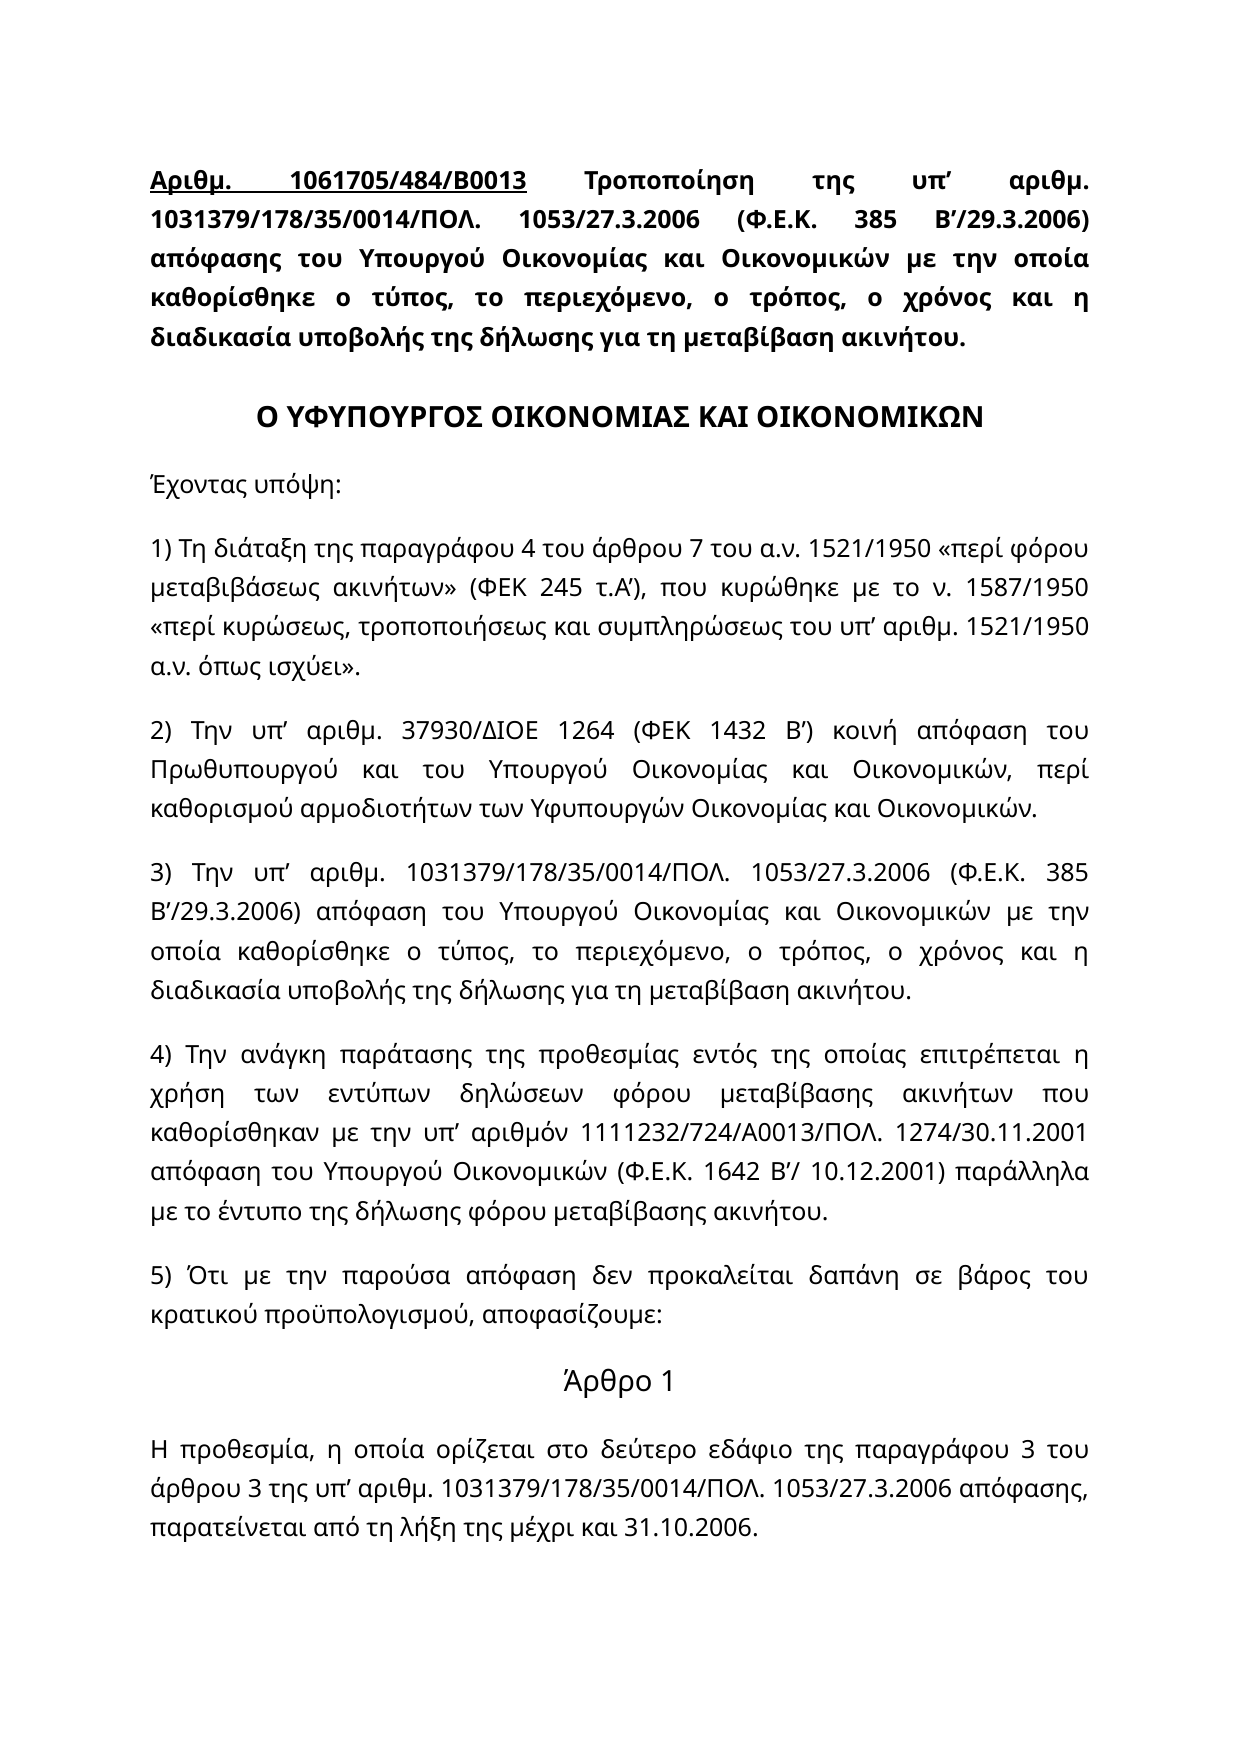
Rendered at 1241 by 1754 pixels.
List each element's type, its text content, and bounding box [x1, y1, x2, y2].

text 1) Τη διάταξη της παραγράφου 4 του άρθρου 7 του α.ν. 1521/1950 «περί φόρου μεταβιβάσεως ακινήτων» (ΦΕΚ 245 τ.Α’), που κυρώθηκε με το ν. 1587/1950 «περί κυρώσεως, τροποποιήσεως και συμπληρώσεως του υπ’ αριθμ. 1521/1950 α.ν. όπως ισχύει». [150, 531, 1090, 682]
subtitle Άρθρο 1 [150, 1361, 1090, 1400]
text 4) Την ανάγκη παράτασης της προθεσμίας εντός της οποίας επιτρέπεται η χρήση των εντύπων δηλώσεων φόρου μεταβίβασης ακινήτων που καθορίσθηκαν με την υπ’ αριθμόν 1111232/724/Α0013/ΠΟΛ. 1274/30.11.2001 απόφαση του Υπουργού Οικονομικών (Φ.Ε.Κ. 1642 Β’/ 10.12.2001) παράλληλα με το έντυπο της δήλωσης φόρου μεταβίβασης ακινήτου. [150, 1036, 1090, 1227]
text Ο ΥΦΥΠΟΥΡΓΟΣ ΟΙΚΟΝΟΜΙΑΣ ΚΑΙ ΟΙΚΟΝΟΜΙΚΩΝ [150, 396, 1090, 436]
text 5) Ότι με την παρούσα απόφαση δεν προκαλείται δαπάνη σε βάρος του κρατικού προϋπολογισμού, αποφασίζουμε: [150, 1257, 1090, 1331]
text Η προθεσμία, η οποία ορίζεται στο δεύτερο εδάφιο της παραγράφου 3 του άρθρου 3 της υπ’ αριθμ. 1031379/178/35/0014/ΠΟΛ. 1053/27.3.2006 απόφασης, παρατείνεται από τη λήξη της μέχρι και 31.10.2006. [150, 1431, 1090, 1544]
title Αριθμ. 1061705/484/Β0013 Τροποποίηση της υπ’ αριθμ. 1031379/178/35/0014/ΠΟΛ. 1053/27.3.2006 (Φ.Ε.Κ. 385 Β’/29.3.2006) απόφασης του Υπουργού Οικονομίας και Οικονομικών με την οποία καθορίσθηκε ο τύπος, το περιεχόμενο, ο τρόπος, ο χρόνος και η διαδικασία υποβολής της δήλωσης για τη μεταβίβαση ακινήτου. [150, 162, 1090, 353]
text 3) Την υπ’ αριθμ. 1031379/178/35/0014/ΠΟΛ. 1053/27.3.2006 (Φ.Ε.Κ. 385 Β’/29.3.2006) απόφαση του Υπουργού Οικονομίας και Οικονομικών με την οποία καθορίσθηκε ο τύπος, το περιεχόμενο, ο τρόπος, ο χρόνος και η διαδικασία υποβολής της δήλωσης για τη μεταβίβαση ακινήτου. [150, 855, 1090, 1006]
text 2) Την υπ’ αριθμ. 37930/ΔΙΟΕ 1264 (ΦΕΚ 1432 Β’) κοινή απόφαση του Πρωθυπουργού και του Υπουργού Οικονομίας και Οικονομικών, περί καθορισμού αρμοδιοτήτων των Υφυπουργών Οικονομίας και Οικονομικών. [150, 712, 1090, 825]
text Έχοντας υπόψη: [150, 466, 1090, 501]
